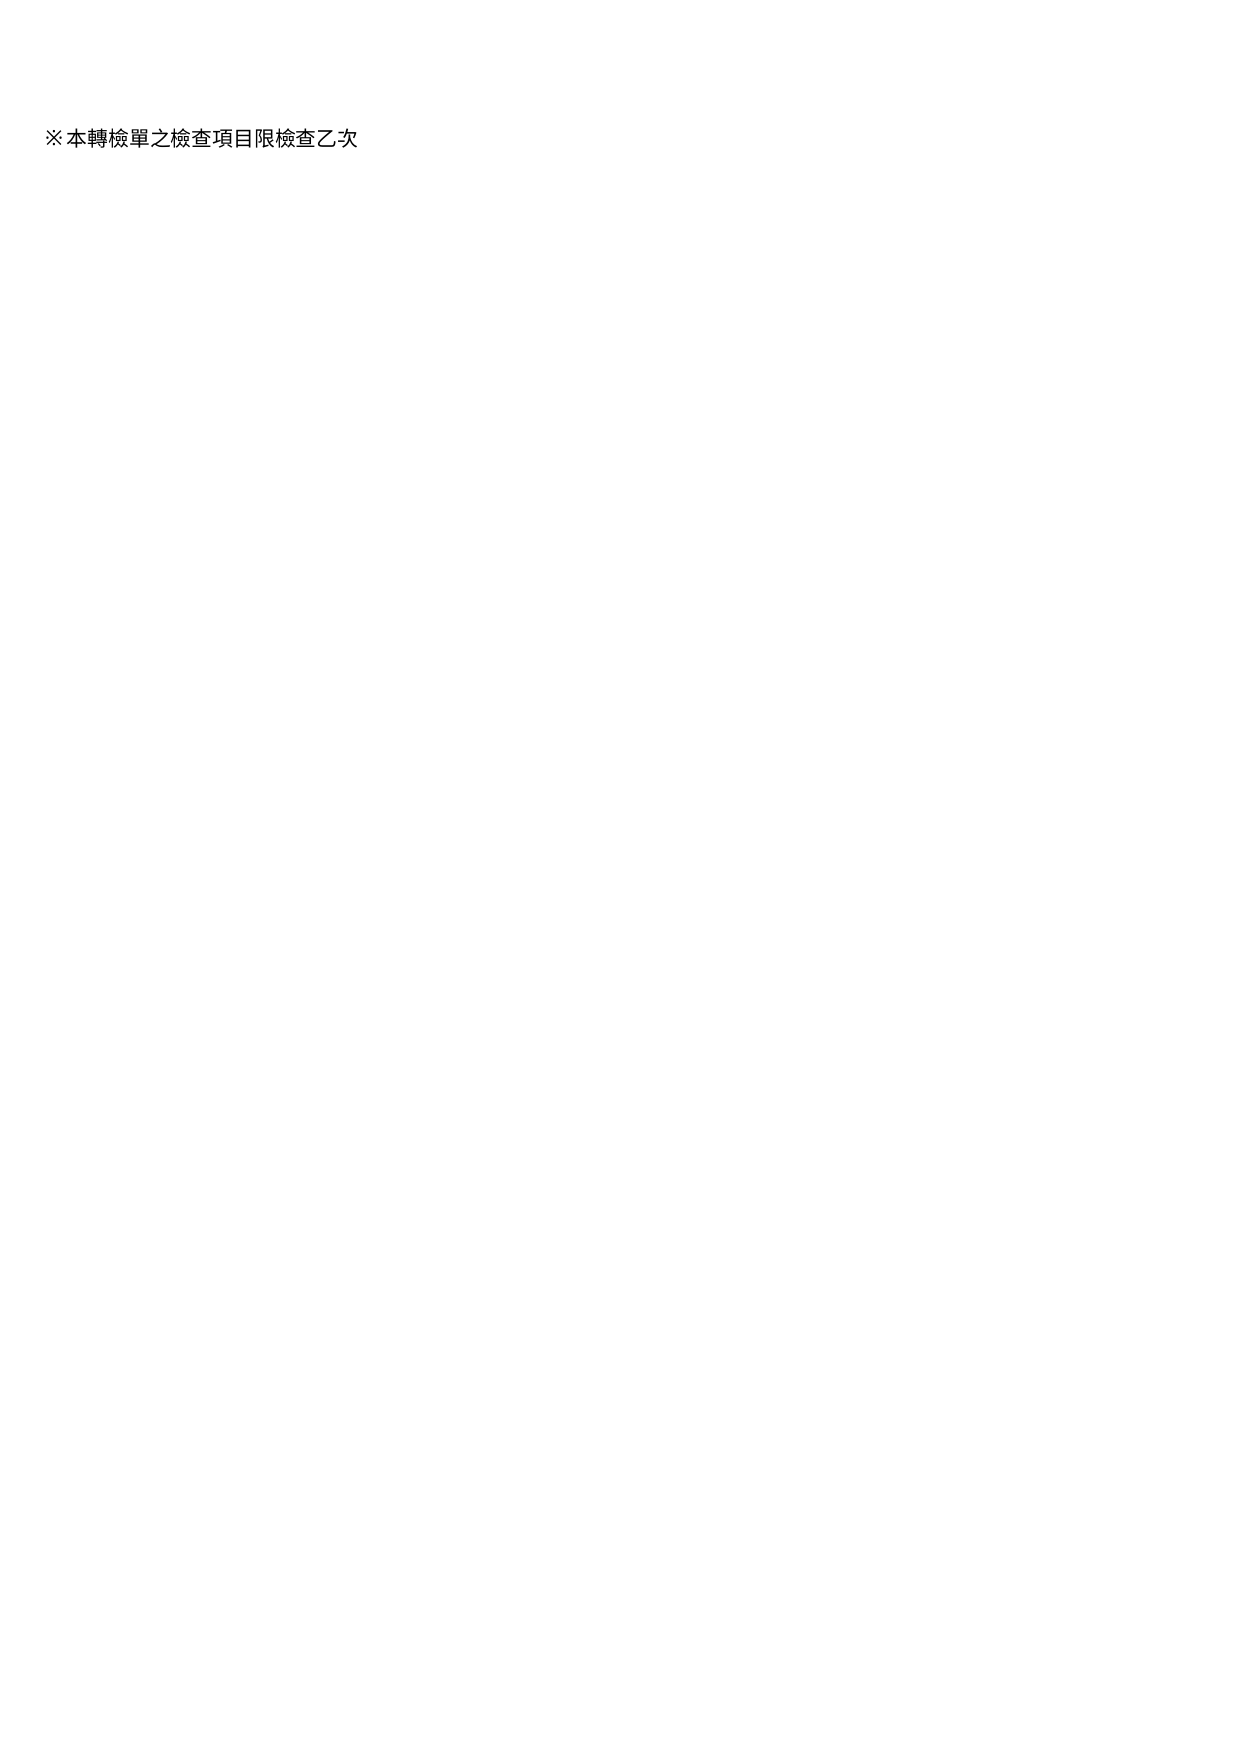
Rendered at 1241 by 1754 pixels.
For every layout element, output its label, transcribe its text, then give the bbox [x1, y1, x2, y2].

text ※本轉檢單之檢查項目限檢查乙次 [41, 96, 1169, 158]
